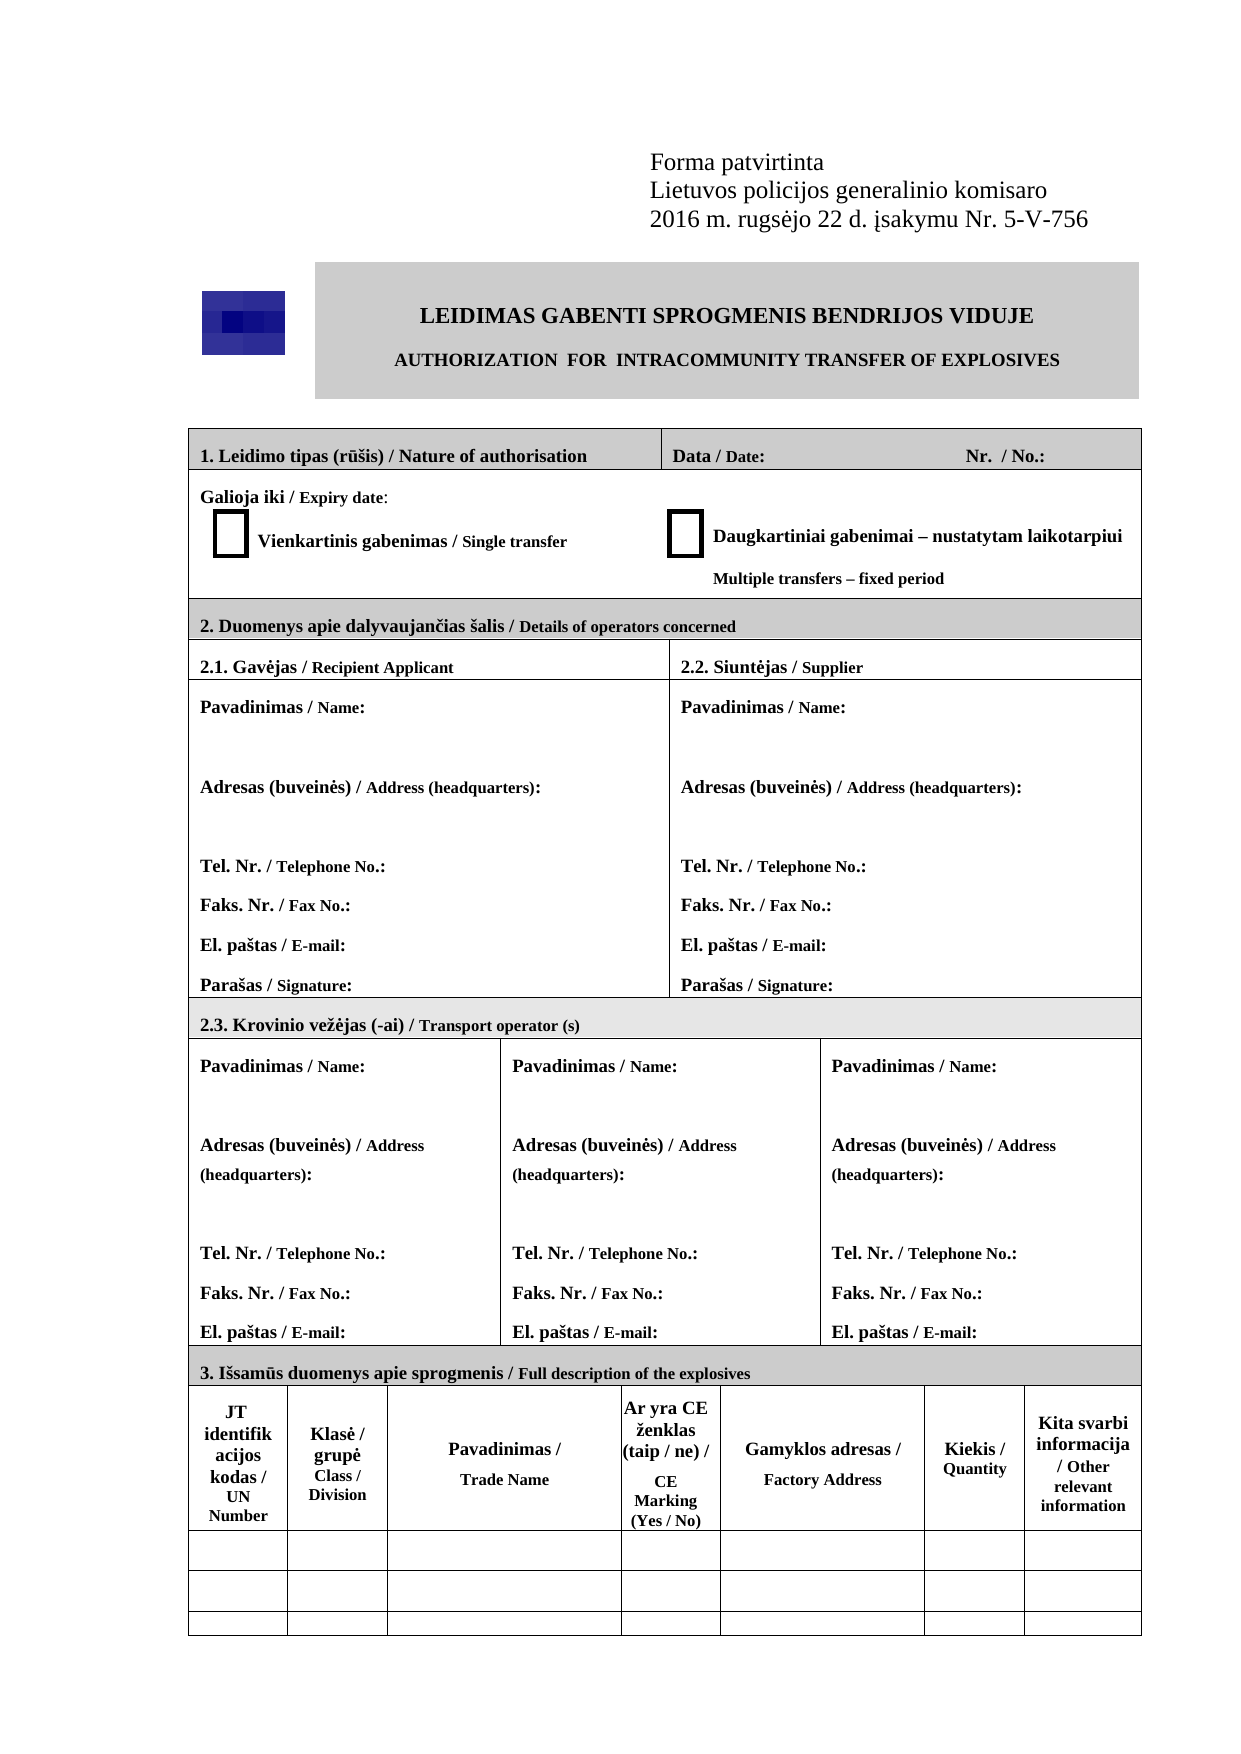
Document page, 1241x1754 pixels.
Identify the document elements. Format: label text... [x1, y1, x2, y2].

table_cell [189, 1571, 287, 1611]
table_cell [215, 558, 246, 598]
table_header Data / Date: [662, 429, 954, 469]
table_cell [189, 1531, 287, 1570]
table_cell Pavadinimas / Name: [189, 680, 669, 759]
table_cell [925, 1571, 1024, 1611]
table_cell [672, 514, 699, 554]
table_header Nr. / No.: [954, 429, 1141, 469]
table_cell Pavadinimas / Name: [189, 1039, 500, 1118]
table_cell Adresas (buveinės) / Address (headquarters): [189, 759, 669, 838]
table_cell [217, 514, 244, 554]
table_cell [189, 509, 213, 554]
table_cell Pavadinimas / Trade Name [388, 1386, 621, 1529]
table_header Lietuva [189, 262, 314, 399]
table_cell [388, 1531, 621, 1570]
table_cell Pavadinimas / Name: [501, 1039, 820, 1118]
table_cell Tel. Nr. / Telephone No.: Faks. Nr. / Fax No.: El. paštas / E-mail: [821, 1226, 1141, 1345]
table_cell [288, 1571, 387, 1611]
table_cell Daugkartiniai gabenimai – nustatytam laikotarpiui [704, 509, 1141, 554]
table_cell [388, 1612, 621, 1635]
table_cell 2.2. Siuntėjas / Supplier [670, 640, 1141, 679]
text Forma patvirtinta [650, 147, 1181, 176]
table_cell [669, 558, 702, 598]
table_cell [622, 1531, 720, 1570]
table_cell [288, 1531, 387, 1570]
table_header LEIDIMAS GABENTI SPROGMENIS BENDRIJOS VIDUJE AUTHORIZATION FOR INTRACOMMUNITY TRANSFER OF EXPLOSIVES [315, 262, 1139, 399]
table_cell Klasė / grupė Class / Division [288, 1386, 387, 1529]
table_cell [721, 1531, 924, 1570]
table_cell Tel. Nr. / Telephone No.: Faks. Nr. / Fax No.: El. paštas / E-mail: [501, 1226, 820, 1345]
table_cell Adresas (buveinės) / Address (headquarters): [670, 759, 1141, 838]
table_cell [189, 554, 215, 598]
table_cell [288, 1612, 387, 1635]
table_cell Tel. Nr. / Telephone No.: Faks. Nr. / Fax No.: El. paštas / E-mail: [189, 1226, 500, 1345]
text 2016 m. rugsėjo 22 d. įsakymu Nr. 5-V-756 [649, 204, 1181, 233]
table_cell Kita svarbi informacija / Other relevant information [1025, 1386, 1141, 1529]
text Lietuvos policijos generalinio komisaro [649, 176, 1181, 204]
table_cell [1025, 1612, 1141, 1635]
table_cell Multiple transfers – fixed period [702, 554, 1141, 598]
table_cell 2. Duomenys apie dalyvaujančias šalis / Details of operators concerned [189, 599, 1141, 638]
table_cell Adresas (buveinės) / Address (headquarters): [501, 1118, 820, 1226]
table_cell 3. Išsamūs duomenys apie sprogmenis / Full description of the explosives [189, 1346, 1141, 1385]
table_cell [925, 1612, 1024, 1635]
table_cell Pavadinimas / Name: [821, 1039, 1141, 1118]
table_cell Adresas (buveinės) / Address (headquarters): [821, 1118, 1141, 1226]
table_cell [721, 1612, 924, 1635]
table_cell [622, 1612, 720, 1635]
table_cell Vienkartinis gabenimas / Single transfer [249, 509, 667, 554]
table_cell [388, 1571, 621, 1611]
table_header 1. Leidimo tipas (rūšis) / Nature of authorisation [189, 429, 661, 469]
table_cell [1025, 1531, 1141, 1570]
table_cell [246, 554, 669, 598]
table_cell JT identifikacijos kodas / UN Number [189, 1386, 287, 1529]
table_cell [1025, 1571, 1141, 1611]
table_cell Tel. Nr. / Telephone No.: Faks. Nr. / Fax No.: El. paštas / E-mail: Parašas / Signature: [670, 839, 1141, 997]
table_cell [925, 1531, 1024, 1570]
table_cell Adresas (buveinės) / Address (headquarters): [189, 1118, 500, 1226]
table_cell Pavadinimas / Name: [670, 680, 1141, 759]
table_cell [721, 1571, 924, 1611]
table_cell [622, 1571, 720, 1611]
table_cell Gamyklos adresas / Factory Address [721, 1386, 924, 1529]
table_cell Ar yra CE ženklas (taip / ne) / CE Marking (Yes / No) [622, 1386, 720, 1529]
table_cell [189, 1612, 287, 1635]
table_cell Kiekis / Quantity [925, 1386, 1024, 1529]
table_cell Galioja iki / Expiry date: [189, 470, 1141, 509]
table_cell Tel. Nr. / Telephone No.: Faks. Nr. / Fax No.: El. paštas / E-mail: Parašas / Signature: [189, 839, 669, 997]
table_cell 2.3. Krovinio vežėjas (-ai) / Transport operator (s) [189, 998, 1141, 1037]
table_cell 2.1. Gavėjas / Recipient Applicant [189, 640, 669, 679]
